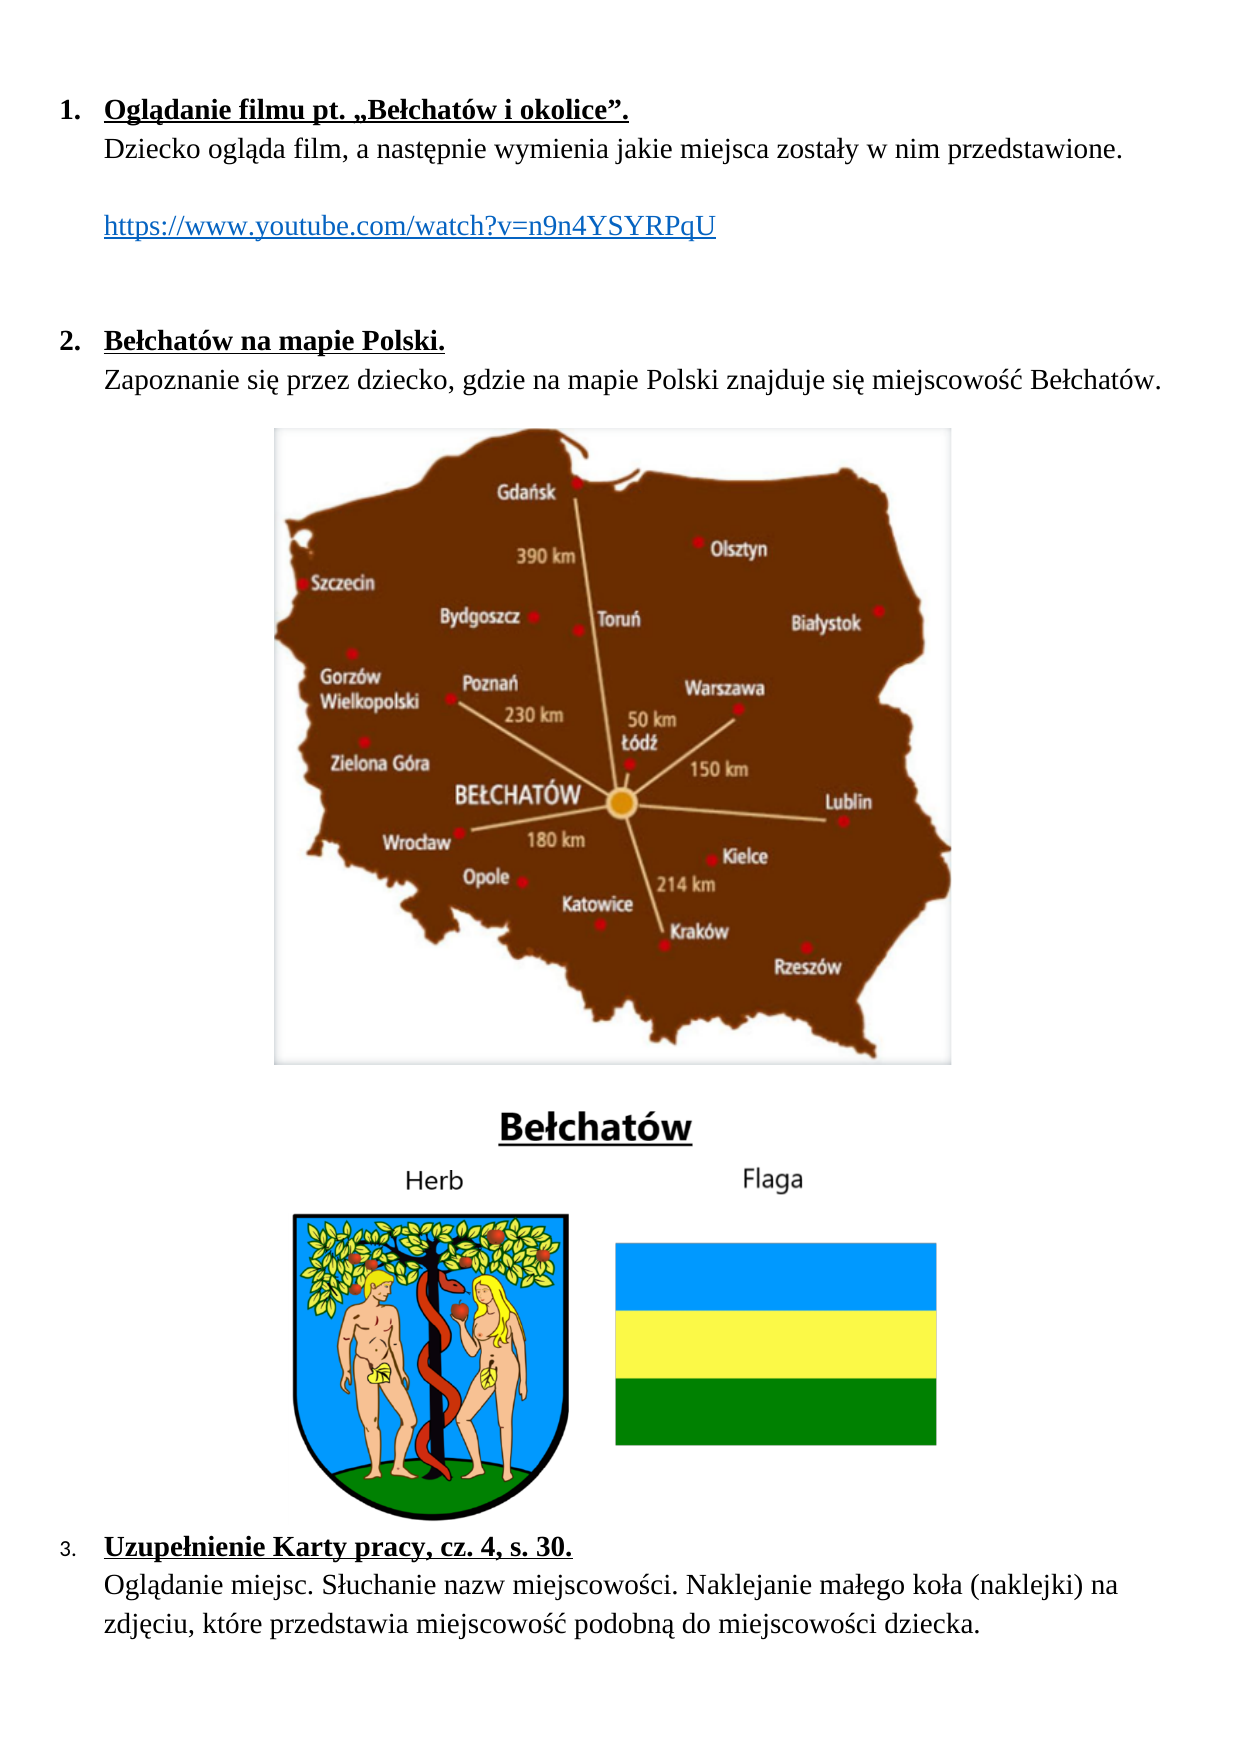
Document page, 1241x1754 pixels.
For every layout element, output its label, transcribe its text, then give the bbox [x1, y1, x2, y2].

list Oglądanie filmu pt. „Bełchatów i okolice”. [59, 92, 1167, 126]
list Zapoznanie się przez dziecko, gdzie na mapie Polski znajduje się miejscowość Bełchatów. [103, 362, 1167, 396]
text Oglądanie miejsc. Słuchanie nazw miejscowości. Naklejanie małego koła (naklejki) na zdjęciu, które przedstawia miejscowość podobną do miejscowości dziecka. [103, 1567, 1167, 1639]
picture [277, 1096, 948, 1525]
list Bełchatów na mapie Polski. [59, 323, 1167, 357]
text Dziecko ogląda film, a następnie wymienia jakie miejsca zostały w nim przedstawione. [103, 131, 1167, 164]
picture [274, 428, 952, 1065]
list Uzupełnienie Karty pracy, cz. 4, s. 30. [59, 1529, 1167, 1562]
text https://www.youtube.com/watch?v=n9n4YSYRPqU [59, 208, 1167, 241]
